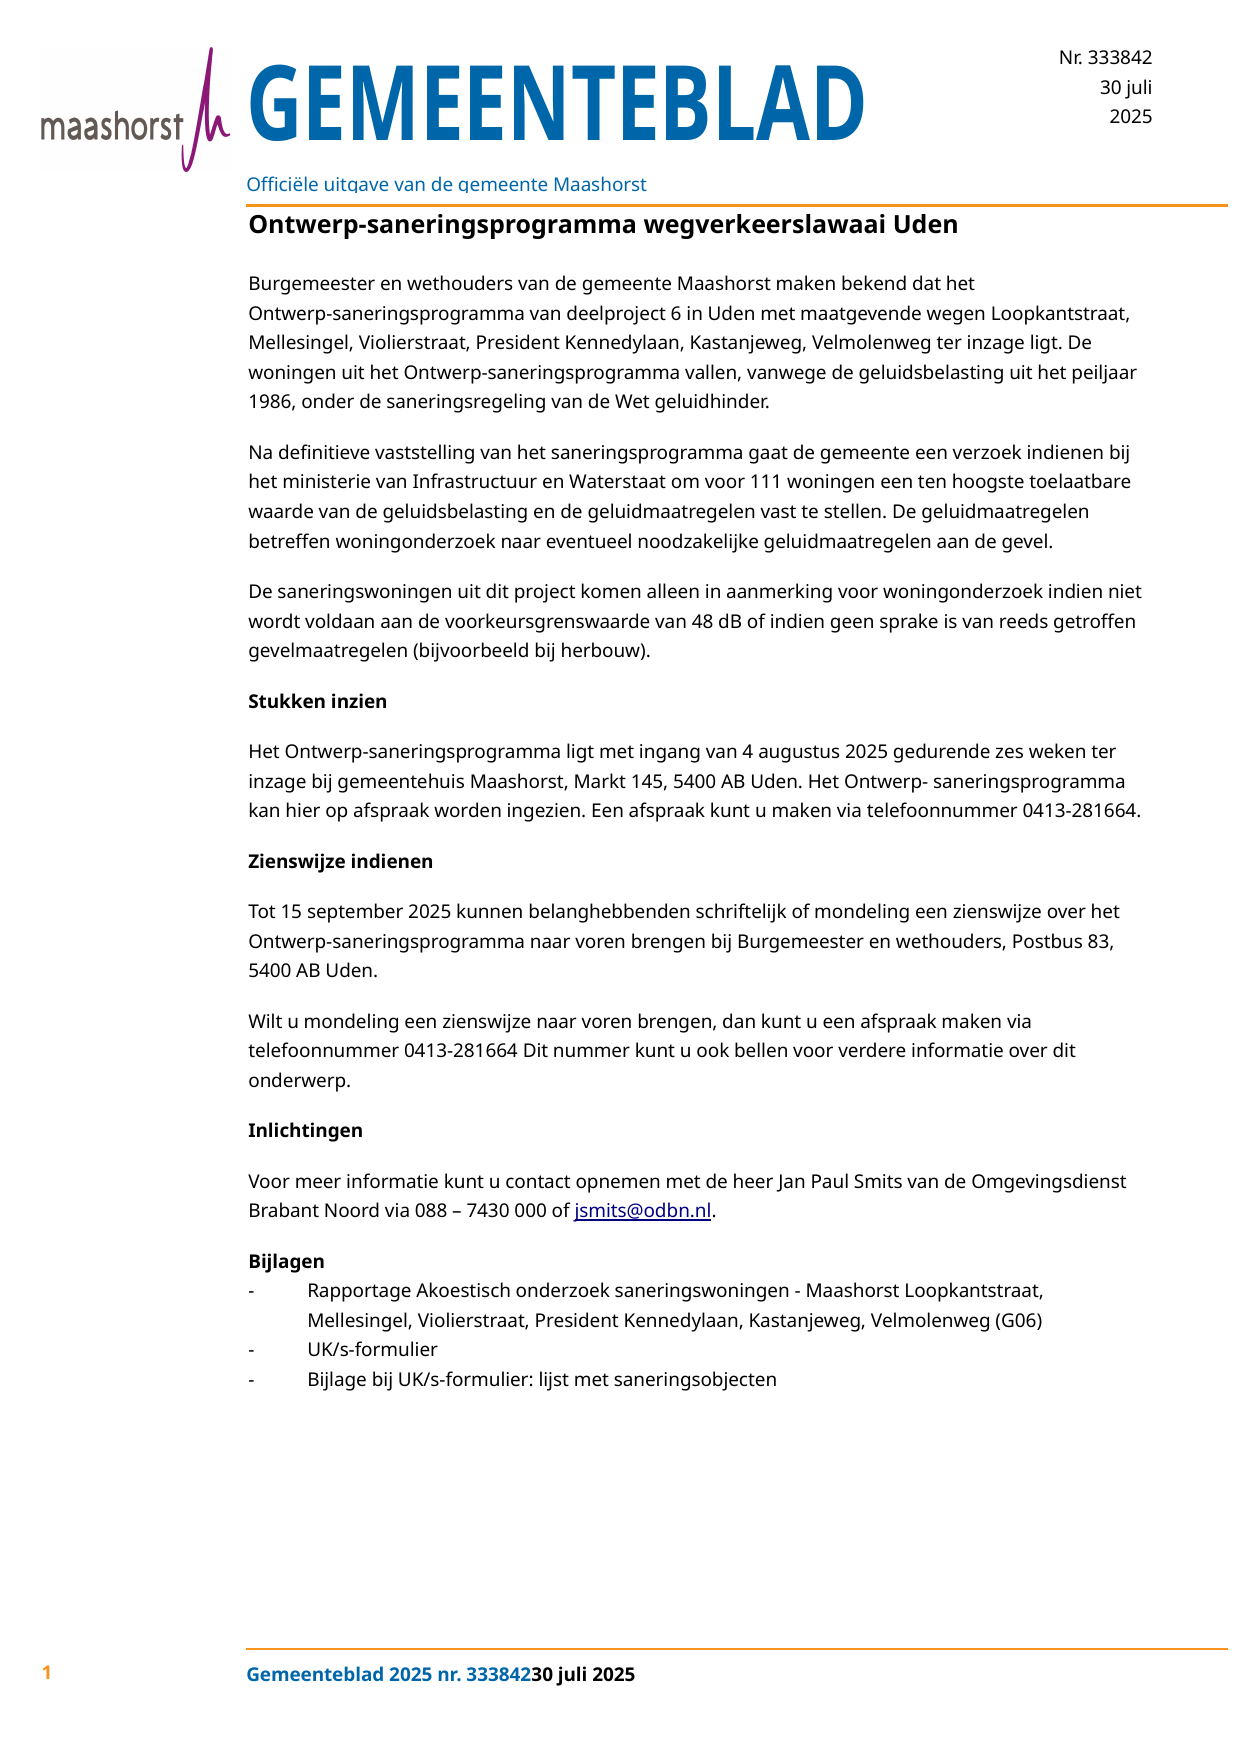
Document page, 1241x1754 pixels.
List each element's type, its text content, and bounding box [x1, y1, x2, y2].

text Burgemeester en wethouders van de gemeente Maashorst maken bekend dat het Ontwerp‑saneringsprogramma van deelproject 6 in Uden met maatgevende wegen Loopkantstraat, Mellesingel, Violierstraat, President Kennedylaan, Kastanjeweg, Velmolenweg ter inzage ligt. De woningen uit het Ontwerp-saneringsprogramma vallen, vanwege de geluidsbelasting uit het peiljaar 1986, onder de saneringsregeling van de Wet geluidhinder. [248, 270, 1152, 414]
text Tot 15 september 2025 kunnen belanghebbenden schriftelijk of mondeling een zienswijze over het Ontwerp-saneringsprogramma naar voren brengen bij Burgemeester en wethouders, Postbus 83, 5400 AB Uden. [248, 898, 1152, 983]
picture [41, 47, 231, 172]
text Bijlagen [248, 1248, 1152, 1273]
text Het Ontwerp-saneringsprogramma ligt met ingang van 4 augustus 2025 gedurende zes weken ter inzage bij gemeentehuis Maashorst, Markt 145, 5400 AB Uden. Het Ontwerp- saneringsprogramma kan hier op afspraak worden ingezien. Een afspraak kunt u maken via telefoonnummer 0413-281664. [248, 738, 1152, 823]
text De saneringswoningen uit dit project komen alleen in aanmerking voor woningonderzoek indien niet wordt voldaan aan de voorkeursgrenswaarde van 48 dB of indien geen sprake is van reeds getroffen gevelmaatregelen (bijvoorbeeld bij herbouw). [248, 578, 1152, 663]
text Stukken inzien [248, 688, 1152, 713]
text Voor meer informatie kunt u contact opnemen met de heer Jan Paul Smits van de Omgevingsdienst Brabant Noord via 088 – 7430 000 of jsmits@odbn.nl. [248, 1168, 1152, 1223]
text Inlichtingen [248, 1117, 1152, 1143]
text Ontwerp-saneringsprogramma wegverkeerslawaai Uden [248, 207, 1152, 241]
text Na definitieve vaststelling van het saneringsprogramma gaat de gemeente een verzoek indienen bij het ministerie van Infrastructuur en Waterstaat om voor 111 woningen een ten hoogste toelaatbare waarde van de geluidsbelasting en de geluidmaatregelen vast te stellen. De geluidmaatregelen betreffen woningonderzoek naar eventueel noodzakelijke geluidmaatregelen aan de gevel. [248, 439, 1152, 553]
list Rapportage Akoestisch onderzoek saneringswoningen - Maashorst Loopkantstraat, Mellesingel, Violierstraat, President Kennedylaan, Kastanjeweg, Velmolenweg (G06) [248, 1277, 1152, 1333]
list UK/s-formulier [248, 1337, 1152, 1362]
text Wilt u mondeling een zienswijze naar voren brengen, dan kunt u een afspraak maken via telefoonnummer 0413-281664 Dit nummer kunt u ook bellen voor verdere informatie over dit onderwerp. [248, 1008, 1152, 1093]
list Bijlage bij UK/s-formulier: lijst met saneringsobjecten [248, 1366, 1152, 1392]
text Zienswijze indienen [248, 848, 1152, 873]
